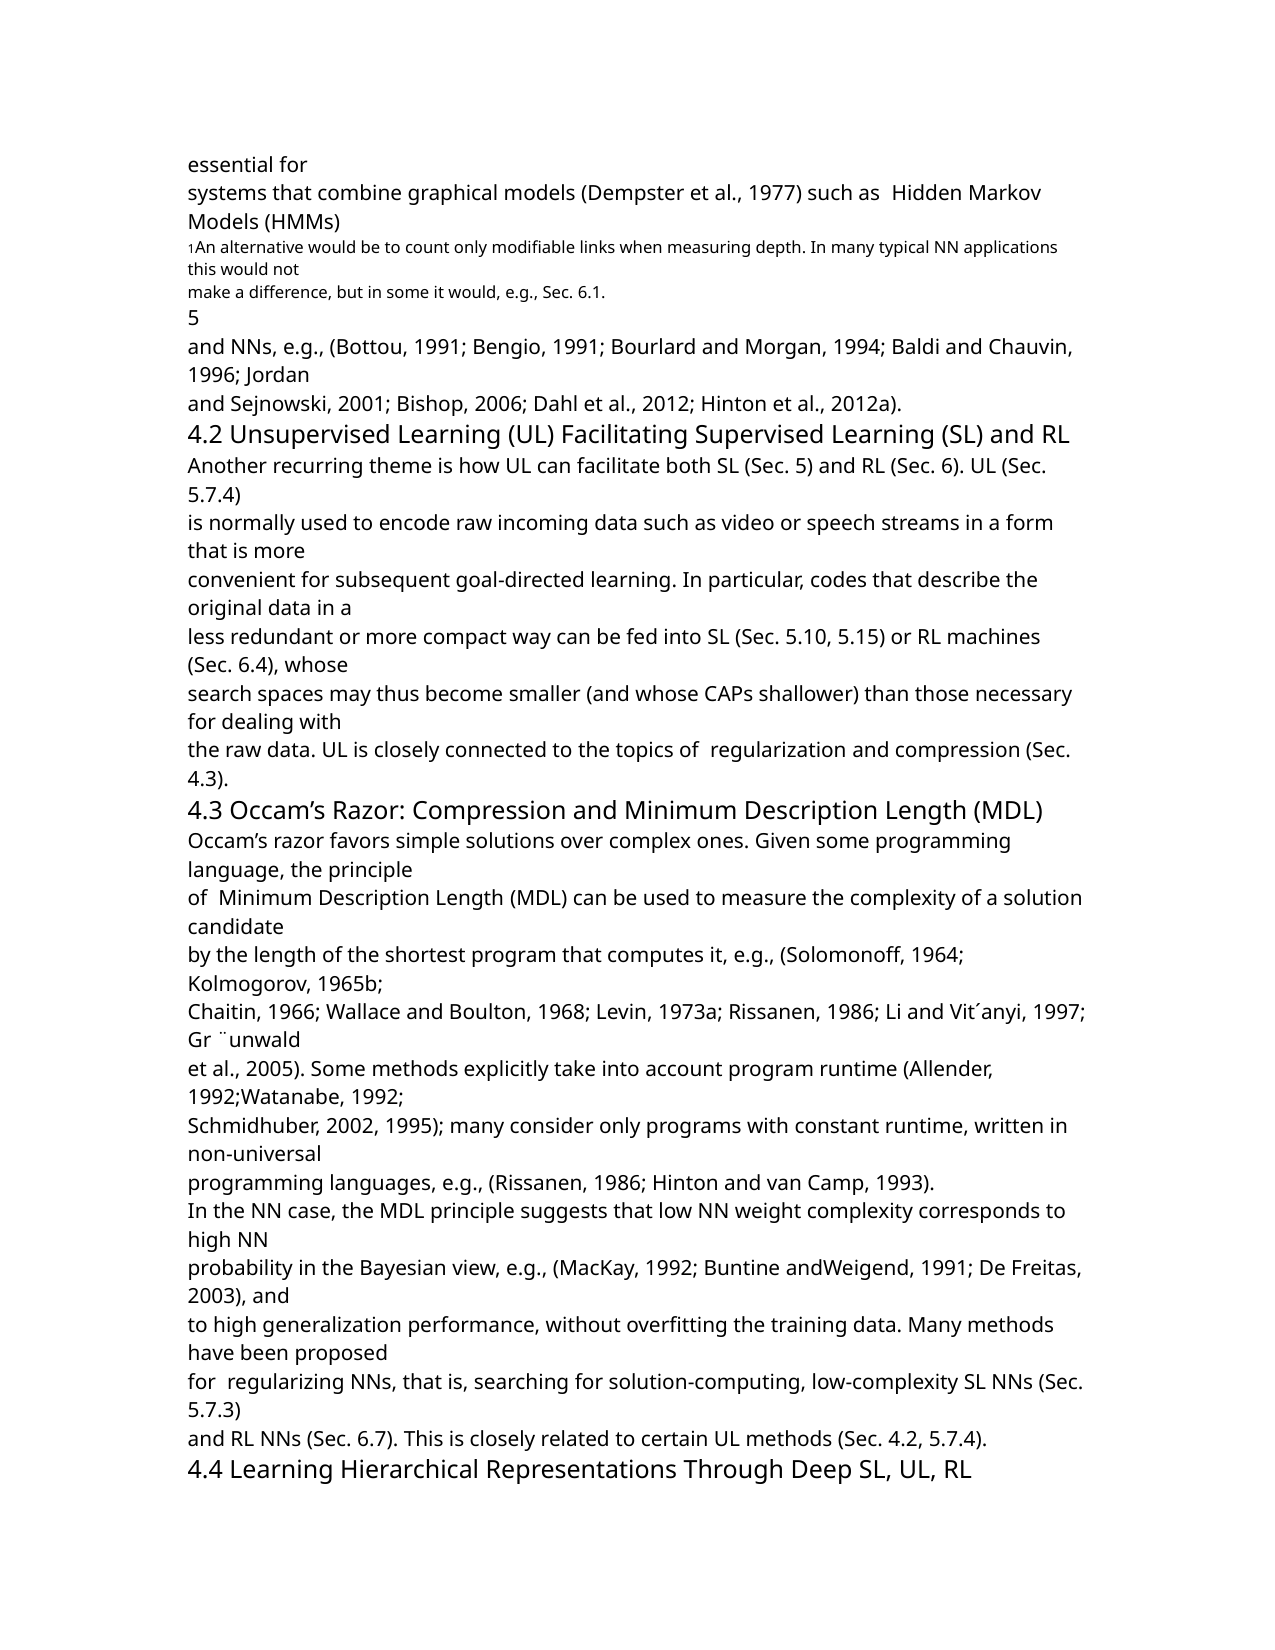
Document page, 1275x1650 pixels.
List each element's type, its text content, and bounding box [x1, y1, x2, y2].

text and Sejnowski, 2001; Bishop, 2006; Dahl et al., 2012; Hinton et al., 2012a). [187, 389, 1087, 417]
text is normally used to encode raw incoming data such as video or speech streams in a form that is more [187, 508, 1087, 565]
text make a difference, but in some it would, e.g., Sec. 6.1. [187, 281, 1087, 303]
text systems that combine graphical models (Dempster et al., 1977) such as Hidden Markov Models (HMMs) [187, 178, 1087, 235]
text 5 [187, 303, 1087, 332]
text less redundant or more compact way can be fed into SL (Sec. 5.10, 5.15) or RL machines (Sec. 6.4), whose [187, 622, 1087, 679]
text 4.3 Occam’s Razor: Compression and Minimum Description Length (MDL) [187, 792, 1087, 827]
text by the length of the shortest program that computes it, e.g., (Solomonoff, 1964; Kolmogorov, 1965b; [187, 940, 1087, 997]
text and NNs, e.g., (Bottou, 1991; Bengio, 1991; Bourlard and Morgan, 1994; Baldi and Chauvin, 1996; Jordan [187, 332, 1087, 389]
text essential for [187, 150, 1087, 178]
text programming languages, e.g., (Rissanen, 1986; Hinton and van Camp, 1993). [187, 1168, 1087, 1196]
text Chaitin, 1966; Wallace and Boulton, 1968; Levin, 1973a; Rissanen, 1986; Li and Vit´anyi, 1997; Gr ¨unwald [187, 997, 1087, 1054]
text the raw data. UL is closely connected to the topics of regularization and compression (Sec. 4.3). [187, 736, 1087, 792]
text and RL NNs (Sec. 6.7). This is closely related to certain UL methods (Sec. 4.2, 5.7.4). [187, 1424, 1087, 1452]
text Occam’s razor favors simple solutions over complex ones. Given some programming language, the principle [187, 827, 1087, 883]
text search spaces may thus become smaller (and whose CAPs shallower) than those necessary for dealing with [187, 679, 1087, 736]
text 4.2 Unsupervised Learning (UL) Facilitating Supervised Learning (SL) and RL [187, 417, 1087, 451]
text to high generalization performance, without overfitting the training data. Many methods have been proposed [187, 1310, 1087, 1367]
text Schmidhuber, 2002, 1995); many consider only programs with constant runtime, written in non-universal [187, 1111, 1087, 1168]
text 4.4 Learning Hierarchical Representations Through Deep SL, UL, RL [187, 1452, 1087, 1486]
text for regularizing NNs, that is, searching for solution-computing, low-complexity SL NNs (Sec. 5.7.3) [187, 1367, 1087, 1424]
text 1An alternative would be to count only modifiable links when measuring depth. In many typical NN applications this would not [187, 235, 1087, 281]
text et al., 2005). Some methods explicitly take into account program runtime (Allender, 1992;Watanabe, 1992; [187, 1054, 1087, 1111]
text convenient for subsequent goal-directed learning. In particular, codes that describe the original data in a [187, 565, 1087, 622]
text In the NN case, the MDL principle suggests that low NN weight complexity corresponds to high NN [187, 1196, 1087, 1253]
text Another recurring theme is how UL can facilitate both SL (Sec. 5) and RL (Sec. 6). UL (Sec. 5.7.4) [187, 451, 1087, 508]
text probability in the Bayesian view, e.g., (MacKay, 1992; Buntine andWeigend, 1991; De Freitas, 2003), and [187, 1253, 1087, 1310]
text of Minimum Description Length (MDL) can be used to measure the complexity of a solution candidate [187, 883, 1087, 940]
